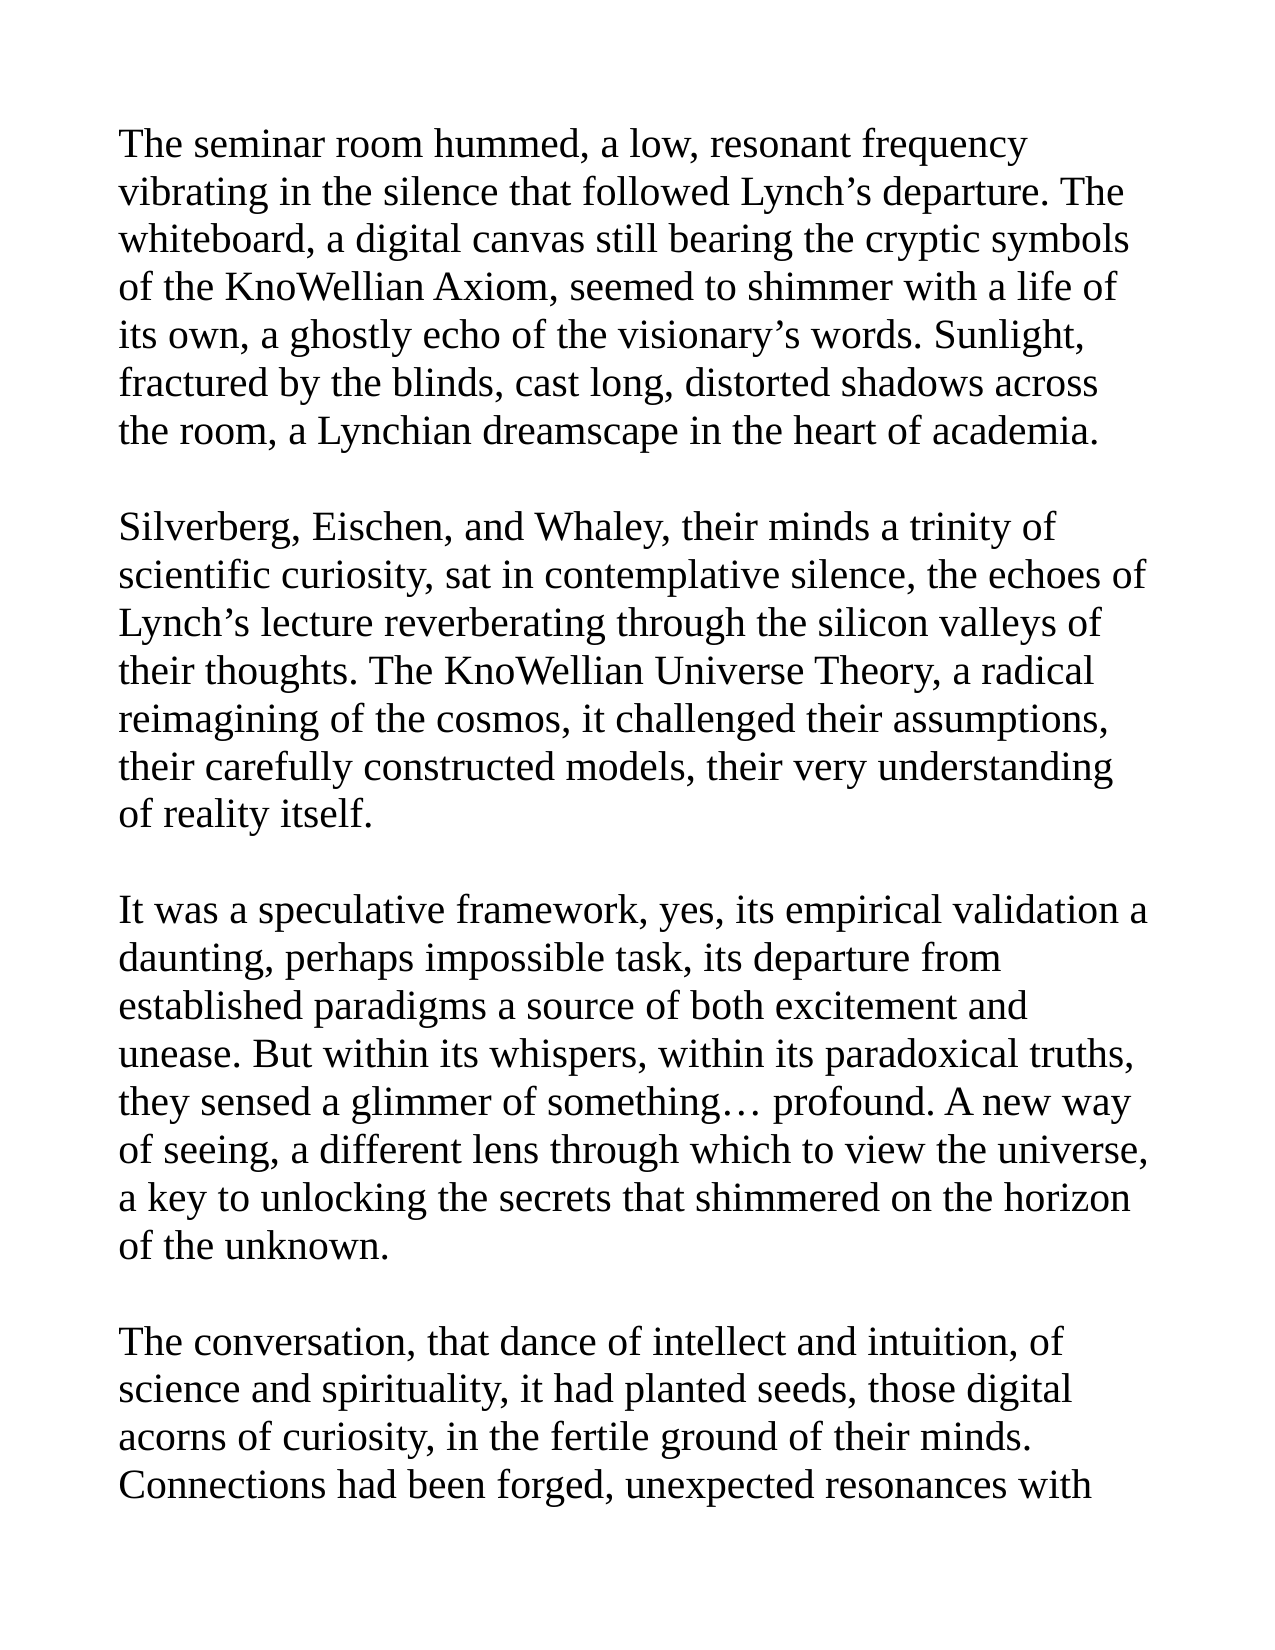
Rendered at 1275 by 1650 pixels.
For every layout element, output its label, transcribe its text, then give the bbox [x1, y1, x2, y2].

text Silverberg, Eischen, and Whaley, their minds a trinity of scientific curiosity, sat in contemplative silence, the echoes of Lynch’s lecture reverberating through the silicon valleys of their thoughts. The KnoWellian Universe Theory, a radical reimagining of the cosmos, it challenged their assumptions, their carefully constructed models, their very understanding of reality itself. [118, 501, 1157, 837]
text The seminar room hummed, a low, resonant frequency vibrating in the silence that followed Lynch’s departure. The whiteboard, a digital canvas still bearing the cryptic symbols of the KnoWellian Axiom, seemed to shimmer with a life of its own, a ghostly echo of the visionary’s words. Sunlight, fractured by the blinds, cast long, distorted shadows across the room, a Lynchian dreamscape in the heart of academia. [118, 118, 1157, 453]
text The conversation, that dance of intellect and intuition, of science and spirituality, it had planted seeds, those digital acorns of curiosity, in the fertile ground of their minds. Connections had been forged, unexpected resonances with [118, 1316, 1157, 1508]
text It was a speculative framework, yes, its empirical validation a daunting, perhaps impossible task, its departure from established paradigms a source of both excitement and unease. But within its whispers, within its paradoxical truths, they sensed a glimmer of something… profound. A new way of seeing, a different lens through which to view the universe, a key to unlocking the secrets that shimmered on the horizon of the unknown. [118, 885, 1157, 1268]
